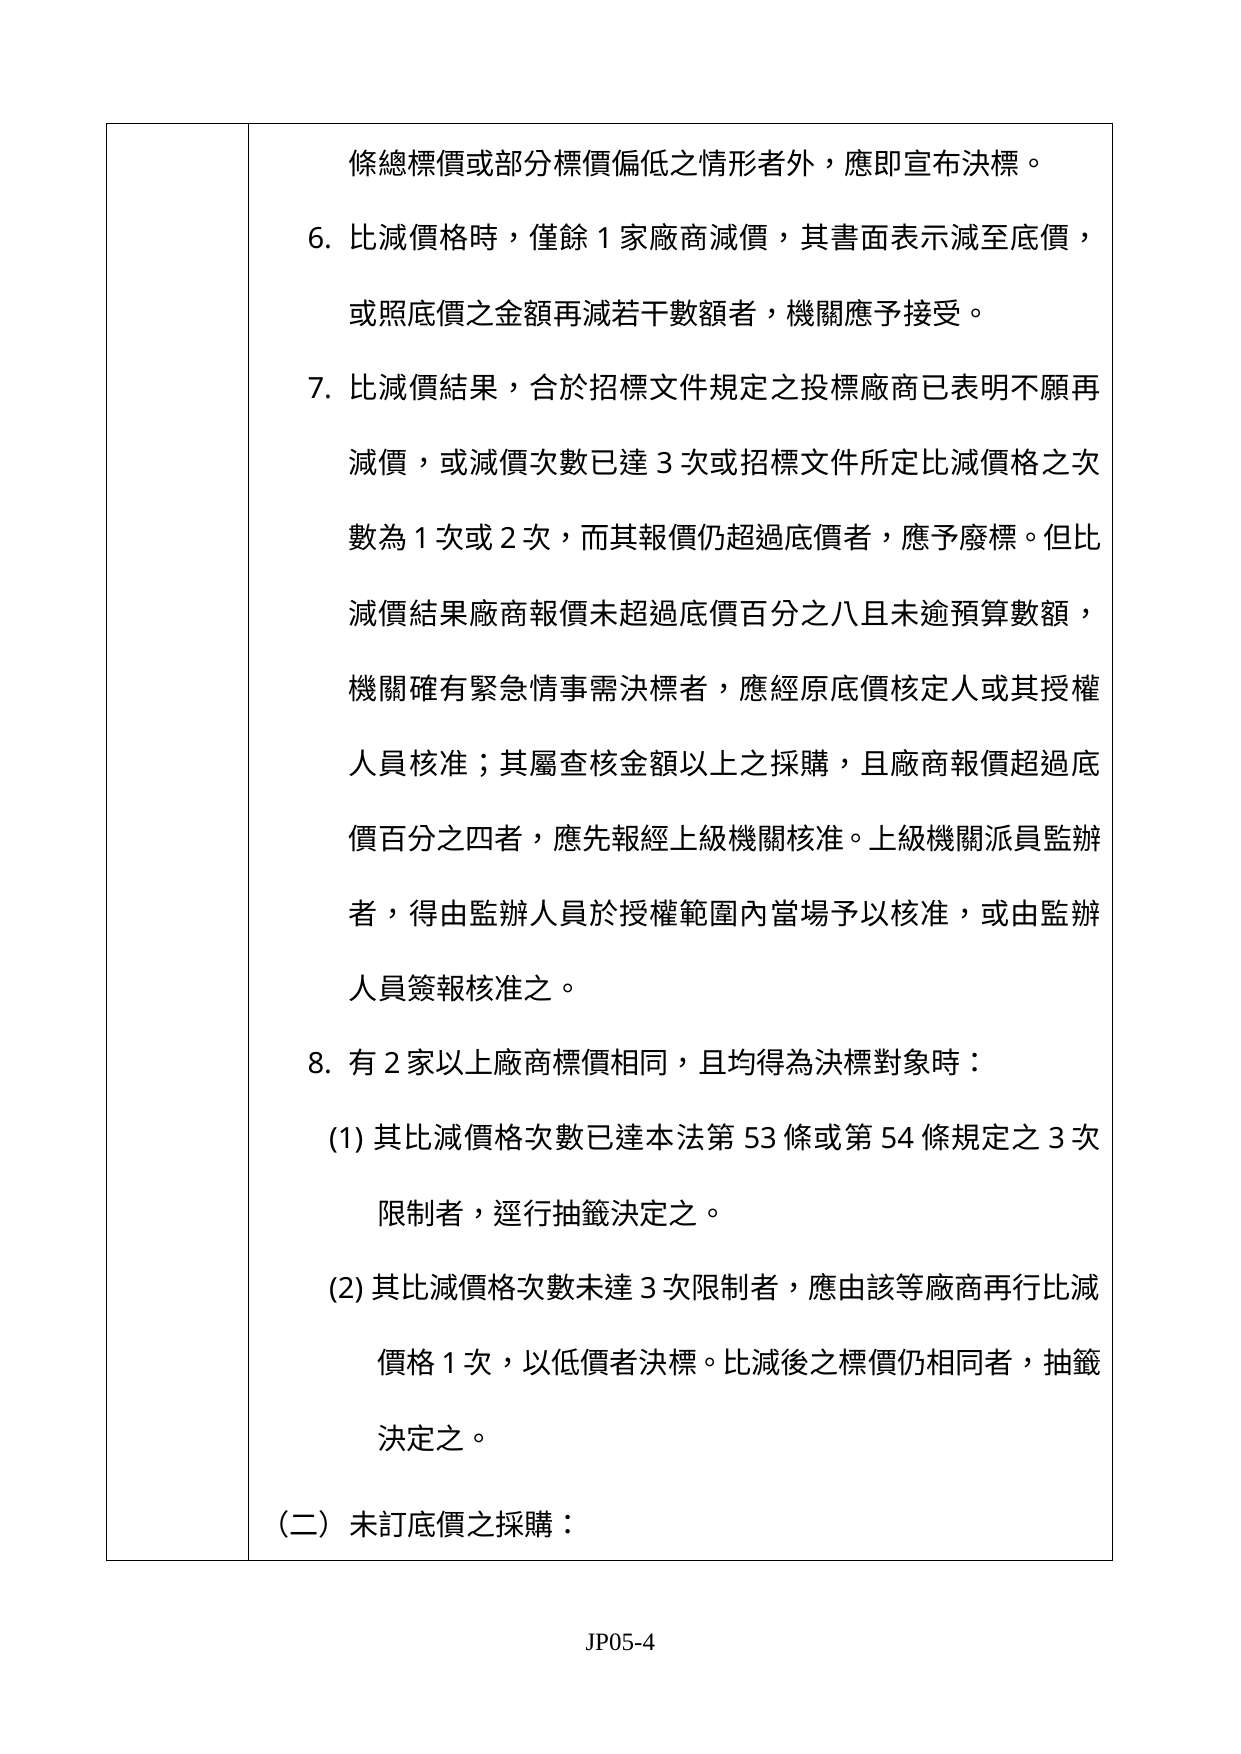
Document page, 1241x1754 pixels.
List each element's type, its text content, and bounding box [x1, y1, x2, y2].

table_cell 合於招標文件規定之投標廠商僅有1家或採議價方式辦理者： 訂有底價之採購： 須限制減價次數者，應先通知廠商。 廠商標價超過底價，減價時應書明減價後之標價；其書面表示減至底價，或照底價之金額再減若干數額者，機關應予接受。 減價結果在底價以內時(包括平底價)，除有政府採購法（下稱本法）第58條總標價或部分標價偏低之情形者外，應即宣布決標。 減價結果，廠商表明不願再減價，或減價次數已達限制次數而其報價仍超過底價者，應予廢標。但減價結果，廠商報價未超過底價百分之八且未逾預算數額，機關確有緊急情事需決標者，應經原底價核定人或其授權人員核准；其屬查核金額以上之採購，且廠商報價超過底價百分之四者，應先報經上級機關核准。上級機關派員監辦者，得由監辦人員於授權範圍內當場予以核准，或由監辦人員簽報核准之。 未訂底價之採購： 除小額採購外，應成立評審委員會，其成員由機關首長或其授權人員就對於採購標的之價格具有專門知識之機關職員或公正人士派兼或聘兼之；機關並得以本法第94條成立之評選委員會代之。評審委員會之成立時機，準用本法第46條第2項有關底價之訂定時機。 設有評審委員會者，應先審查標價後，再由評審委員會提出建議之金額。但標價合理者，評審委員會得不提出建議之金額。 同一、(一)、1。 廠商標價超過評審委員會建議之金額，減價時應書明減價後之標價；其書面表示減至評審委員會建議之金額，或照評審委員會建議之金額再減若干數額者，機關應予接受。 評審委員會提出建議之金額，機關辦理減價結果在建議之金額以內時，除有本法第58條總標價或部分標價偏低之情形外，應即宣布決標。 減價結果廠商表明不願再減價，或減價次數已達限制次數，而其報價仍超過評審委員會建議之金額或預算金額時，應予廢標。 合於招標文件規定之投標廠商在2家以上者： 訂有底價之採購： 最低標價超過底價時，先洽該最低標廠商減價1次；減價結果仍超過底價時，由所有合於招標文件規定之投標廠商重新比減價格，比減價格不得逾3次；招標文件已載明限制廠商比減價格之次數為1次或2次者，從其規定。 機關於第1次比減價格前，應宣布最低標廠商減價結果；第2次以後比減價格前，應宣布前1次比減價格之最低標價。 參加比減價格之廠商，未能減至機關所宣布之前一次減價或比減價格之最低標價，或通知廠商減價、比減價格而廠商未依通知期限辦理視同放棄者，機關得不通知其參加下一次之比減價格。 廠商標價超過底價，其減價或比減價格應書明減價後之標價。 比減價結果在底價以內時（包括平底價），除有本法第58條總標價或部分標價偏低之情形者外，應即宣布決標。 比減價格時，僅餘1家廠商減價，其書面表示減至底價，或照底價之金額再減若干數額者，機關應予接受。 比減價結果，合於招標文件規定之投標廠商已表明不願再減價，或減價次數已達3次或招標文件所定比減價格之次數為1次或2次，而其報價仍超過底價者，應予廢標。但比減價結果廠商報價未超過底價百分之八且未逾預算數額，機關確有緊急情事需決標者，應經原底價核定人或其授權人員核准；其屬查核金額以上之採購，且廠商報價超過底價百分之四者，應先報經上級機關核准。上級機關派員監辦者，得由監辦人員於授權範圍內當場予以核准，或由監辦人員簽報核准之。 有2家以上廠商標價相同，且均得為決標對象時： (1) 其比減價格次數已達本法第53條或第54條規定之3次限制者，逕行抽籤決定之。 (2) 其比減價格次數未達3次限制者，應由該等廠商再行比減價格1次，以低價者決標。比減後之標價仍相同者，抽籤決定之。 未訂底價之採購： 同一、(二)、1。 同一、(二)、2。 最低標價逾評審委員會建議之金額或預算金額時，先洽該最低標廠商減價1次；減價結果仍逾越上開金額時，由所有合於招標文件規定之投標廠商重新比減價格，比減價格不得逾3次；招標文件已載明限制廠商比減價格之次數為1次或2次者，從其規定。 同二、(一)、2。 同二、(一)、3。 廠商標價逾評審委員會建議之金額，其減價或比減價格應書明減價後之標價。 評審委員會提出建議之金額，機關辦理減價或比減價格結果在建議之金額以內時，除有本法第58條總標價或部分標價偏低之情形外，應即宣布決標。 比減價格時，僅餘1家廠商減價，其書面表示減至評審委員會建議之金額，或照評審委員會建議之金額再減若干數額者，機關應予接受。 比減價結果，合於招標文件規定之投標廠商已表明不願再減價，或減價次數已達3次或招標文件所定比減價格之次數為1次或2次，而其報價仍超過評審委員會建議之金額或預算金額時，應予廢標。 同二、(一)、8。 三、廠商投標文件內記載金額之文字與號碼不符時，以文字為準。 四、機關依本法第60條規定通知廠商，廠商未依通知期限辦理者，視同放棄減價、比減價格；其不影響該廠商成為合於招標文件規定之廠商者，仍得以該廠商為決標對象。 五、最低標廠商之總標價如有低於底價百分之八十，或經評審或評選委員會認為偏低者，機關應依本法第58條及「政府採購法第58條處理總標價低於底價百分之八十案件之執行程序」辦理（詳流程圖）。其低於底價之百分之八十，但在底價百分之七十以上，或低於底價之百分之七十之執行程序，詳流程圖。 [249, 124, 1112, 1560]
table_cell [107, 124, 248, 1560]
